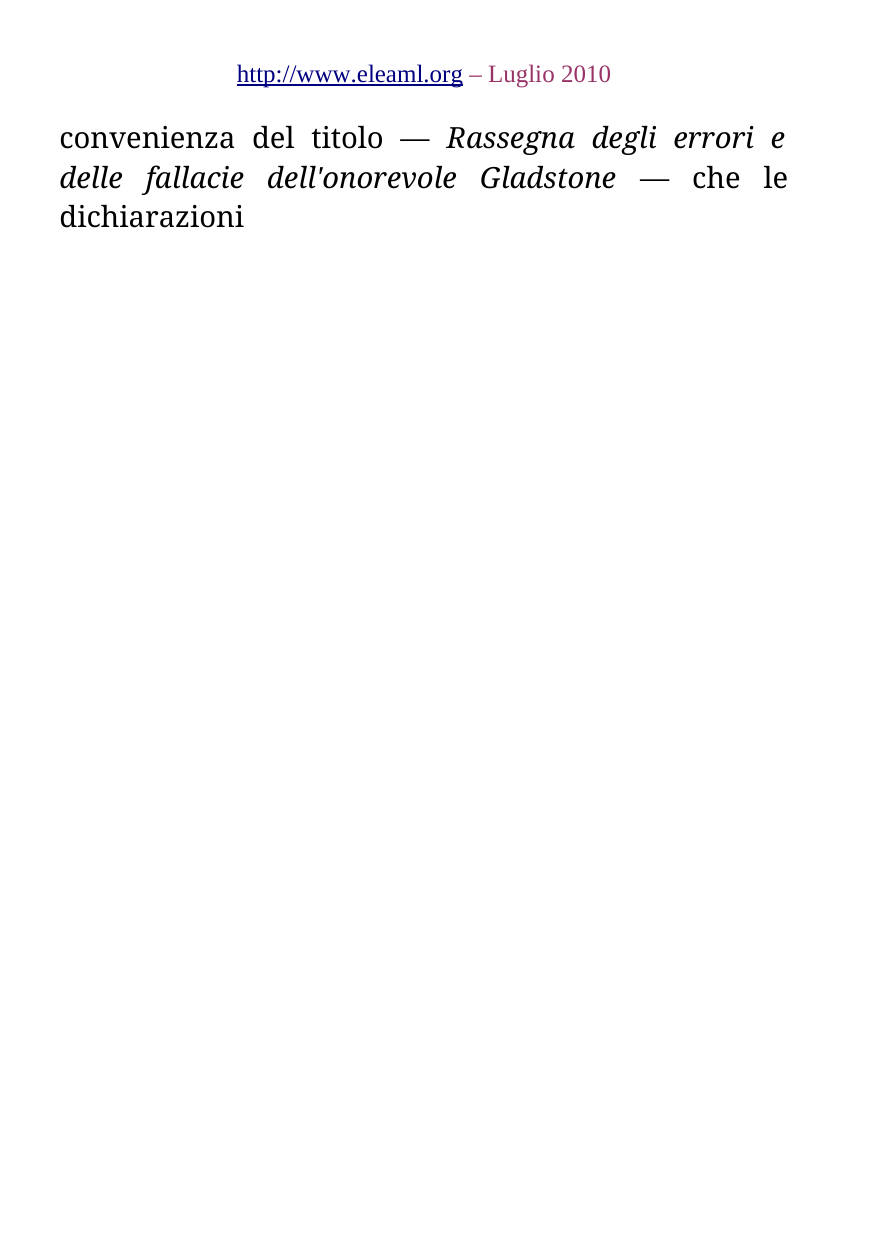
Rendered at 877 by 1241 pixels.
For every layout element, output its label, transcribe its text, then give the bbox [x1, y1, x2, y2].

text convenienza del titolo — Rassegna degli errori e delle fallacie dell'onorevole Gladstone — che le dichiarazioni [59, 117, 788, 236]
